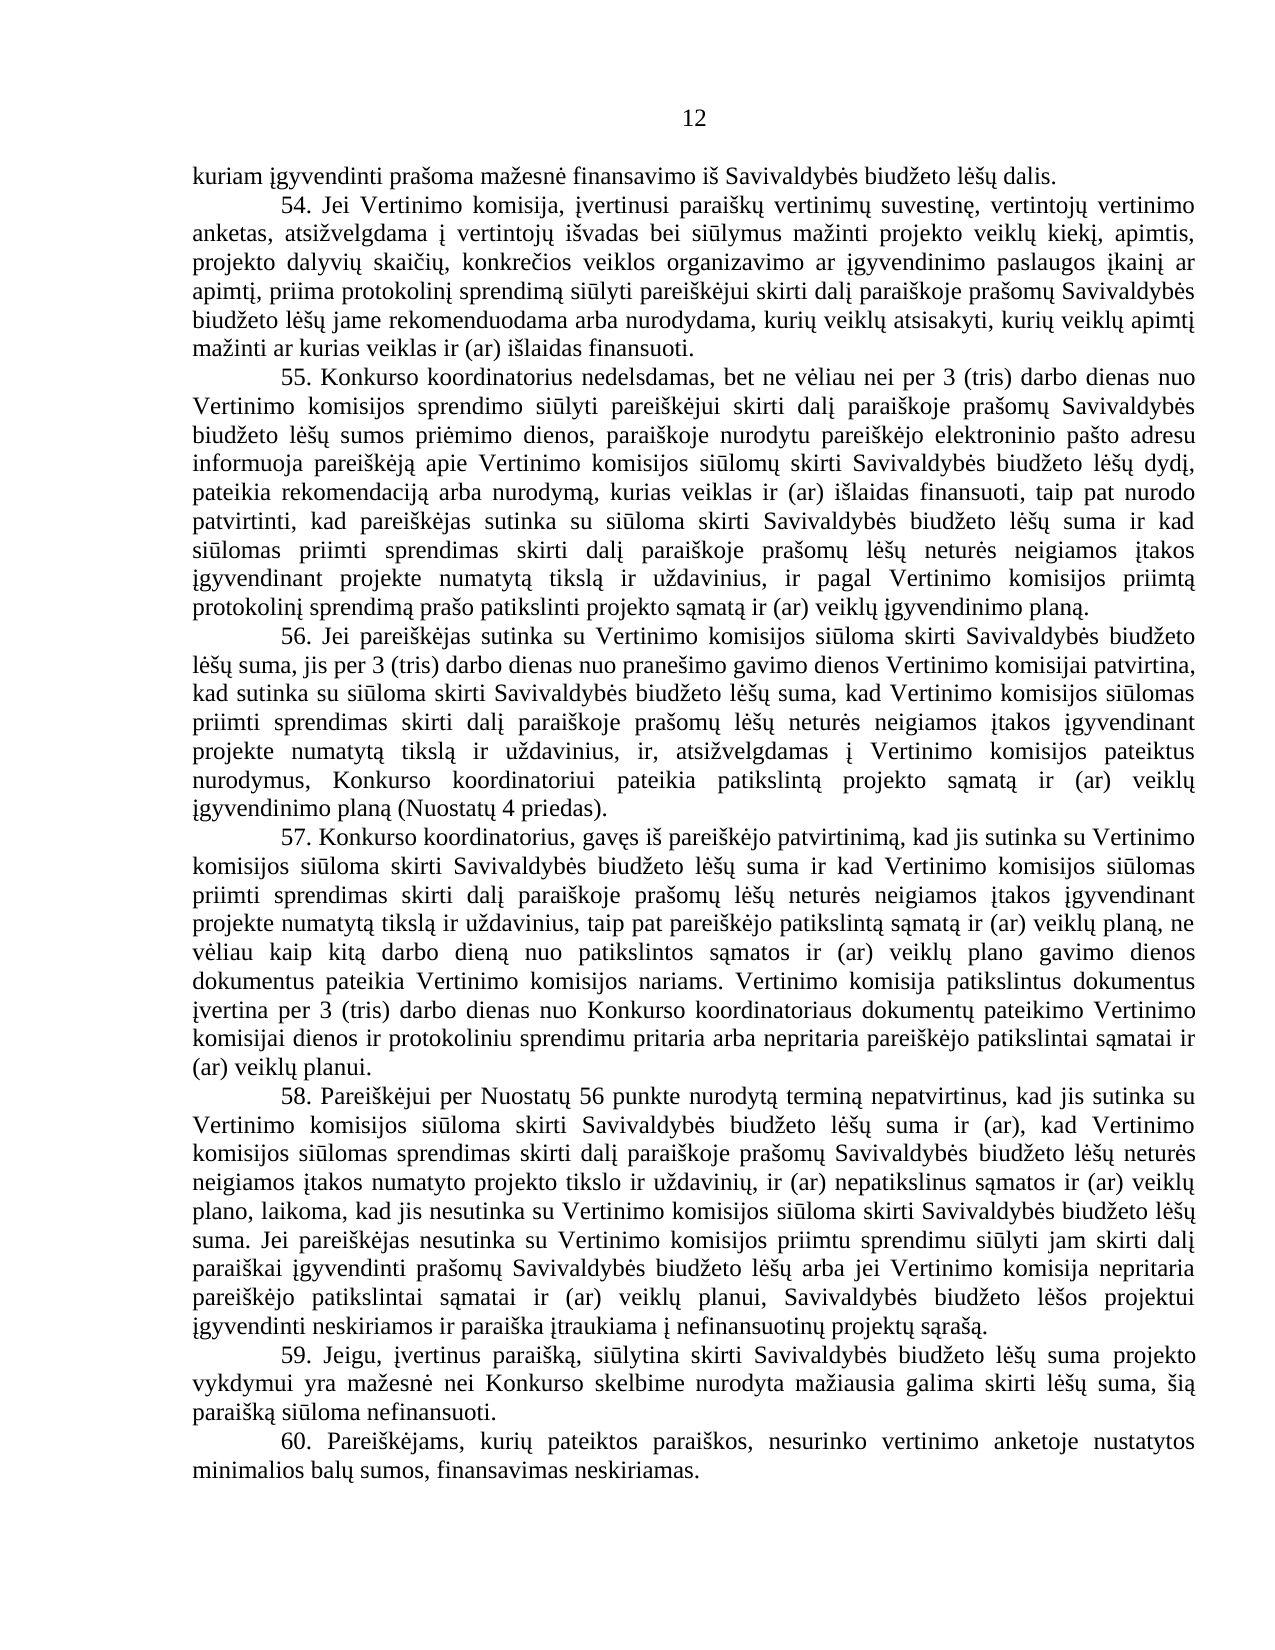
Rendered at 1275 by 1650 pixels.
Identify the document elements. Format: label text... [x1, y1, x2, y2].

text 60. Pareiškėjams, kurių pateiktos paraiškos, nesurinko vertinimo anketoje nustatytos minimalios balų sumos, finansavimas neskiriamas. [192, 1426, 1196, 1483]
text 56. Jei pareiškėjas sutinka su Vertinimo komisijos siūloma skirti Savivaldybės biudžeto lėšų suma, jis per 3 (tris) darbo dienas nuo pranešimo gavimo dienos Vertinimo komisijai patvirtina, kad sutinka su siūloma skirti Savivaldybės biudžeto lėšų suma, kad Vertinimo komisijos siūlomas priimti sprendimas skirti dalį paraiškoje prašomų lėšų neturės neigiamos įtakos įgyvendinant projekte numatytą tikslą ir uždavinius, ir, atsižvelgdamas į Vertinimo komisijos pateiktus nurodymus, Konkurso koordinatoriui pateikia patikslintą projekto sąmatą ir (ar) veiklų įgyvendinimo planą (Nuostatų 4 priedas). [192, 621, 1196, 822]
text 54. Jei Vertinimo komisija, įvertinusi paraiškų vertinimų suvestinę, vertintojų vertinimo anketas, atsižvelgdama į vertintojų išvadas bei siūlymus mažinti projekto veiklų kiekį, apimtis, projekto dalyvių skaičių, konkrečios veiklos organizavimo ar įgyvendinimo paslaugos įkainį ar apimtį, priima protokolinį sprendimą siūlyti pareiškėjui skirti dalį paraiškoje prašomų Savivaldybės biudžeto lėšų jame rekomenduodama arba nurodydama, kurių veiklų atsisakyti, kurių veiklų apimtį mažinti ar kurias veiklas ir (ar) išlaidas finansuoti. [192, 190, 1196, 362]
text kuriam įgyvendinti prašoma mažesnė finansavimo iš Savivaldybės biudžeto lėšų dalis. [192, 161, 1196, 190]
text 59. Jeigu, įvertinus paraišką, siūlytina skirti Savivaldybės biudžeto lėšų suma projekto vykdymui yra mažesnė nei Konkurso skelbime nurodyta mažiausia galima skirti lėšų suma, šią paraišką siūloma nefinansuoti. [192, 1340, 1196, 1426]
text 58. Pareiškėjui per Nuostatų 56 punkte nurodytą terminą nepatvirtinus, kad jis sutinka su Vertinimo komisijos siūloma skirti Savivaldybės biudžeto lėšų suma ir (ar), kad Vertinimo komisijos siūlomas sprendimas skirti dalį paraiškoje prašomų Savivaldybės biudžeto lėšų neturės neigiamos įtakos numatyto projekto tikslo ir uždavinių, ir (ar) nepatikslinus sąmatos ir (ar) veiklų plano, laikoma, kad jis nesutinka su Vertinimo komisijos siūloma skirti Savivaldybės biudžeto lėšų suma. Jei pareiškėjas nesutinka su Vertinimo komisijos priimtu sprendimu siūlyti jam skirti dalį paraiškai įgyvendinti prašomų Savivaldybės biudžeto lėšų arba jei Vertinimo komisija nepritaria pareiškėjo patikslintai sąmatai ir (ar) veiklų planui, Savivaldybės biudžeto lėšos projektui įgyvendinti neskiriamos ir paraiška įtraukiama į nefinansuotinų projektų sąrašą. [192, 1081, 1196, 1340]
text 57. Konkurso koordinatorius, gavęs iš pareiškėjo patvirtinimą, kad jis sutinka su Vertinimo komisijos siūloma skirti Savivaldybės biudžeto lėšų suma ir kad Vertinimo komisijos siūlomas priimti sprendimas skirti dalį paraiškoje prašomų lėšų neturės neigiamos įtakos įgyvendinant projekte numatytą tikslą ir uždavinius, taip pat pareiškėjo patikslintą sąmatą ir (ar) veiklų planą, ne vėliau kaip kitą darbo dieną nuo patikslintos sąmatos ir (ar) veiklų plano gavimo dienos dokumentus pateikia Vertinimo komisijos nariams. Vertinimo komisija patikslintus dokumentus įvertina per 3 (tris) darbo dienas nuo Konkurso koordinatoriaus dokumentų pateikimo Vertinimo komisijai dienos ir protokoliniu sprendimu pritaria arba nepritaria pareiškėjo patikslintai sąmatai ir (ar) veiklų planui. [192, 822, 1196, 1081]
text 55. Konkurso koordinatorius nedelsdamas, bet ne vėliau nei per 3 (tris) darbo dienas nuo Vertinimo komisijos sprendimo siūlyti pareiškėjui skirti dalį paraiškoje prašomų Savivaldybės biudžeto lėšų sumos priėmimo dienos, paraiškoje nurodytu pareiškėjo elektroninio pašto adresu informuoja pareiškėją apie Vertinimo komisijos siūlomų skirti Savivaldybės biudžeto lėšų dydį, pateikia rekomendaciją arba nurodymą, kurias veiklas ir (ar) išlaidas finansuoti, taip pat nurodo patvirtinti, kad pareiškėjas sutinka su siūloma skirti Savivaldybės biudžeto lėšų suma ir kad siūlomas priimti sprendimas skirti dalį paraiškoje prašomų lėšų neturės neigiamos įtakos įgyvendinant projekte numatytą tikslą ir uždavinius, ir pagal Vertinimo komisijos priimtą protokolinį sprendimą prašo patikslinti projekto sąmatą ir (ar) veiklų įgyvendinimo planą. [192, 362, 1196, 621]
